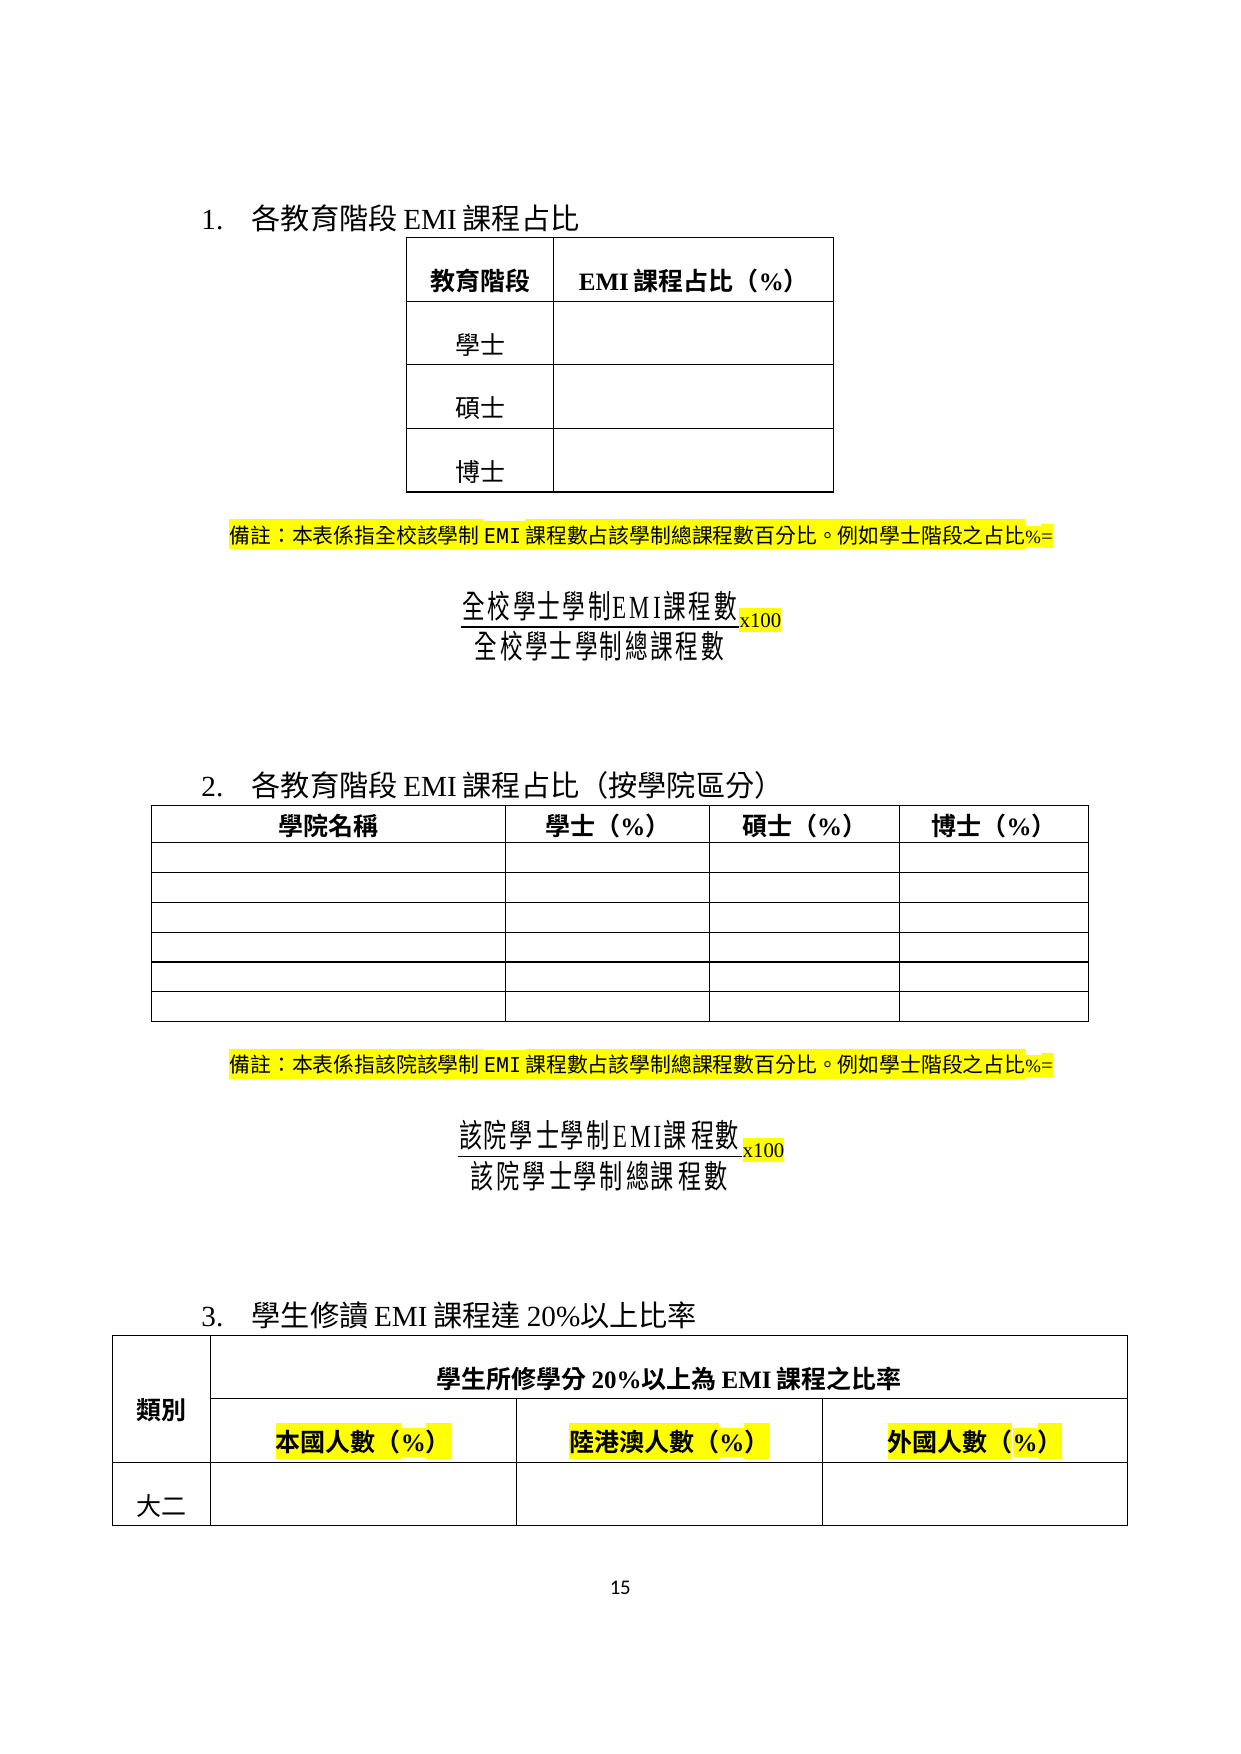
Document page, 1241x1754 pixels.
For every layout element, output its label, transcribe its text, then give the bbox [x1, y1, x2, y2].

table_cell [710, 992, 899, 1021]
table_header 學院名稱 [152, 806, 505, 842]
table_header 碩士（%） [710, 806, 899, 842]
table_cell [823, 1463, 1127, 1525]
table_cell [710, 843, 899, 872]
table_header 類別 [113, 1336, 210, 1462]
table_cell 學士 [407, 302, 553, 364]
table_header EMI課程占比（%） [554, 238, 833, 301]
table_cell [554, 302, 833, 364]
list 各教育階段EMI課程占比 [201, 175, 1128, 237]
table_cell [900, 903, 1088, 932]
table_cell [554, 429, 833, 491]
table_cell 外國人數（%） [823, 1399, 1127, 1462]
table_cell [900, 992, 1088, 1021]
table_cell 大二 [113, 1463, 210, 1525]
table_cell [710, 873, 899, 902]
table_cell 博士 [407, 429, 553, 491]
table_cell [900, 933, 1088, 961]
table_cell [554, 365, 833, 428]
table_cell [152, 903, 505, 932]
table_header 教育階段 [407, 238, 553, 301]
text 備註：本表係指全校該學制EMI課程數占該學制總課程數百分比。例如學士階段之占比%=x100 [112, 492, 1128, 680]
list 學生修讀EMI課程達20%以上比率 [201, 1272, 1128, 1334]
table_cell [152, 873, 505, 902]
table_header 學生所修學分20%以上為EMI課程之比率 [211, 1336, 1127, 1398]
table_cell 本國人數（%） [211, 1399, 516, 1462]
table_cell [506, 903, 709, 932]
table_cell [900, 963, 1088, 991]
table_header 博士（%） [900, 806, 1088, 842]
table_cell [900, 843, 1088, 872]
table_cell [152, 933, 505, 961]
table_cell [152, 963, 505, 991]
table_cell [211, 1463, 516, 1525]
table_cell [506, 873, 709, 902]
table_cell [506, 963, 709, 991]
table_cell 碩士 [407, 365, 553, 428]
table_cell [506, 843, 709, 872]
table_cell [710, 903, 899, 932]
table_cell [152, 843, 505, 872]
list 各教育階段EMI課程占比（按學院區分） [201, 742, 1128, 805]
table_cell [152, 992, 505, 1021]
table_cell [900, 873, 1088, 902]
table_cell [506, 992, 709, 1021]
table_cell [710, 963, 899, 991]
table_cell [506, 933, 709, 961]
text 備註：本表係指該院該學制EMI課程數占該學制總課程數百分比。例如學士階段之占比%=x100 [112, 1022, 1128, 1209]
table_header 學士（%） [506, 806, 709, 842]
table_cell 陸港澳人數（%） [517, 1399, 822, 1462]
table_cell [710, 933, 899, 961]
table_cell [517, 1463, 822, 1525]
